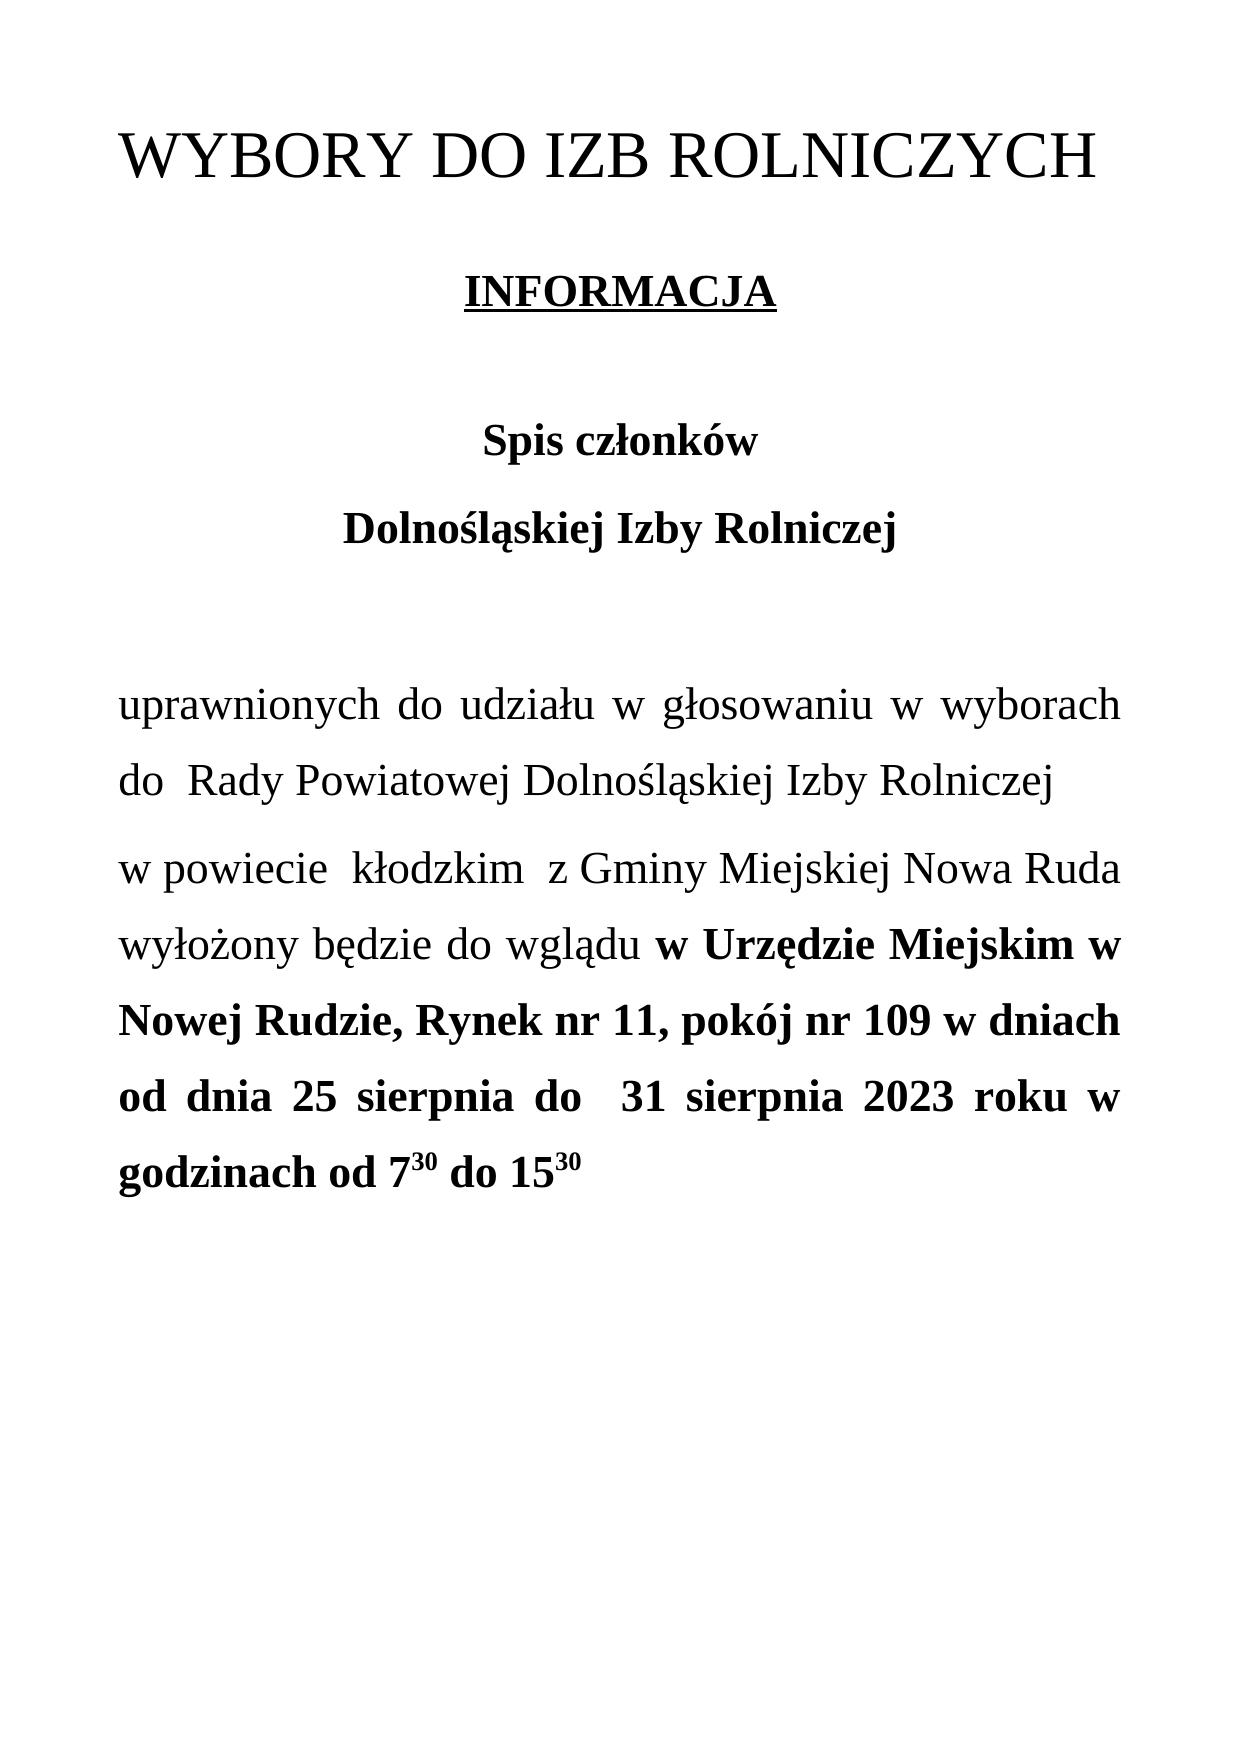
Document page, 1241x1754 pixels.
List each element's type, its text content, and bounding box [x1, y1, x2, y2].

text INFORMACJA [118, 266, 1122, 317]
text w powiecie kłodzkim z Gminy Miejskiej Nowa Ruda wyłożony będzie do wglądu w Urzędzie Miejskim w Nowej Rudzie, Rynek nr 11, pokój nr 109 w dniach od dnia 25 sierpnia do 31 sierpnia 2023 roku w godzinach od 730 do 1530 [118, 842, 1122, 1197]
text Spis członków [118, 415, 1122, 466]
text Dolnośląskiej Izby Rolniczej [118, 503, 1122, 553]
text uprawnionych do udziału w głosowaniu w wyborach do Rady Powiatowej Dolnośląskiej Izby Rolniczej [118, 678, 1122, 805]
text WYBORY DO IZB ROLNICZYCH [118, 118, 1122, 192]
